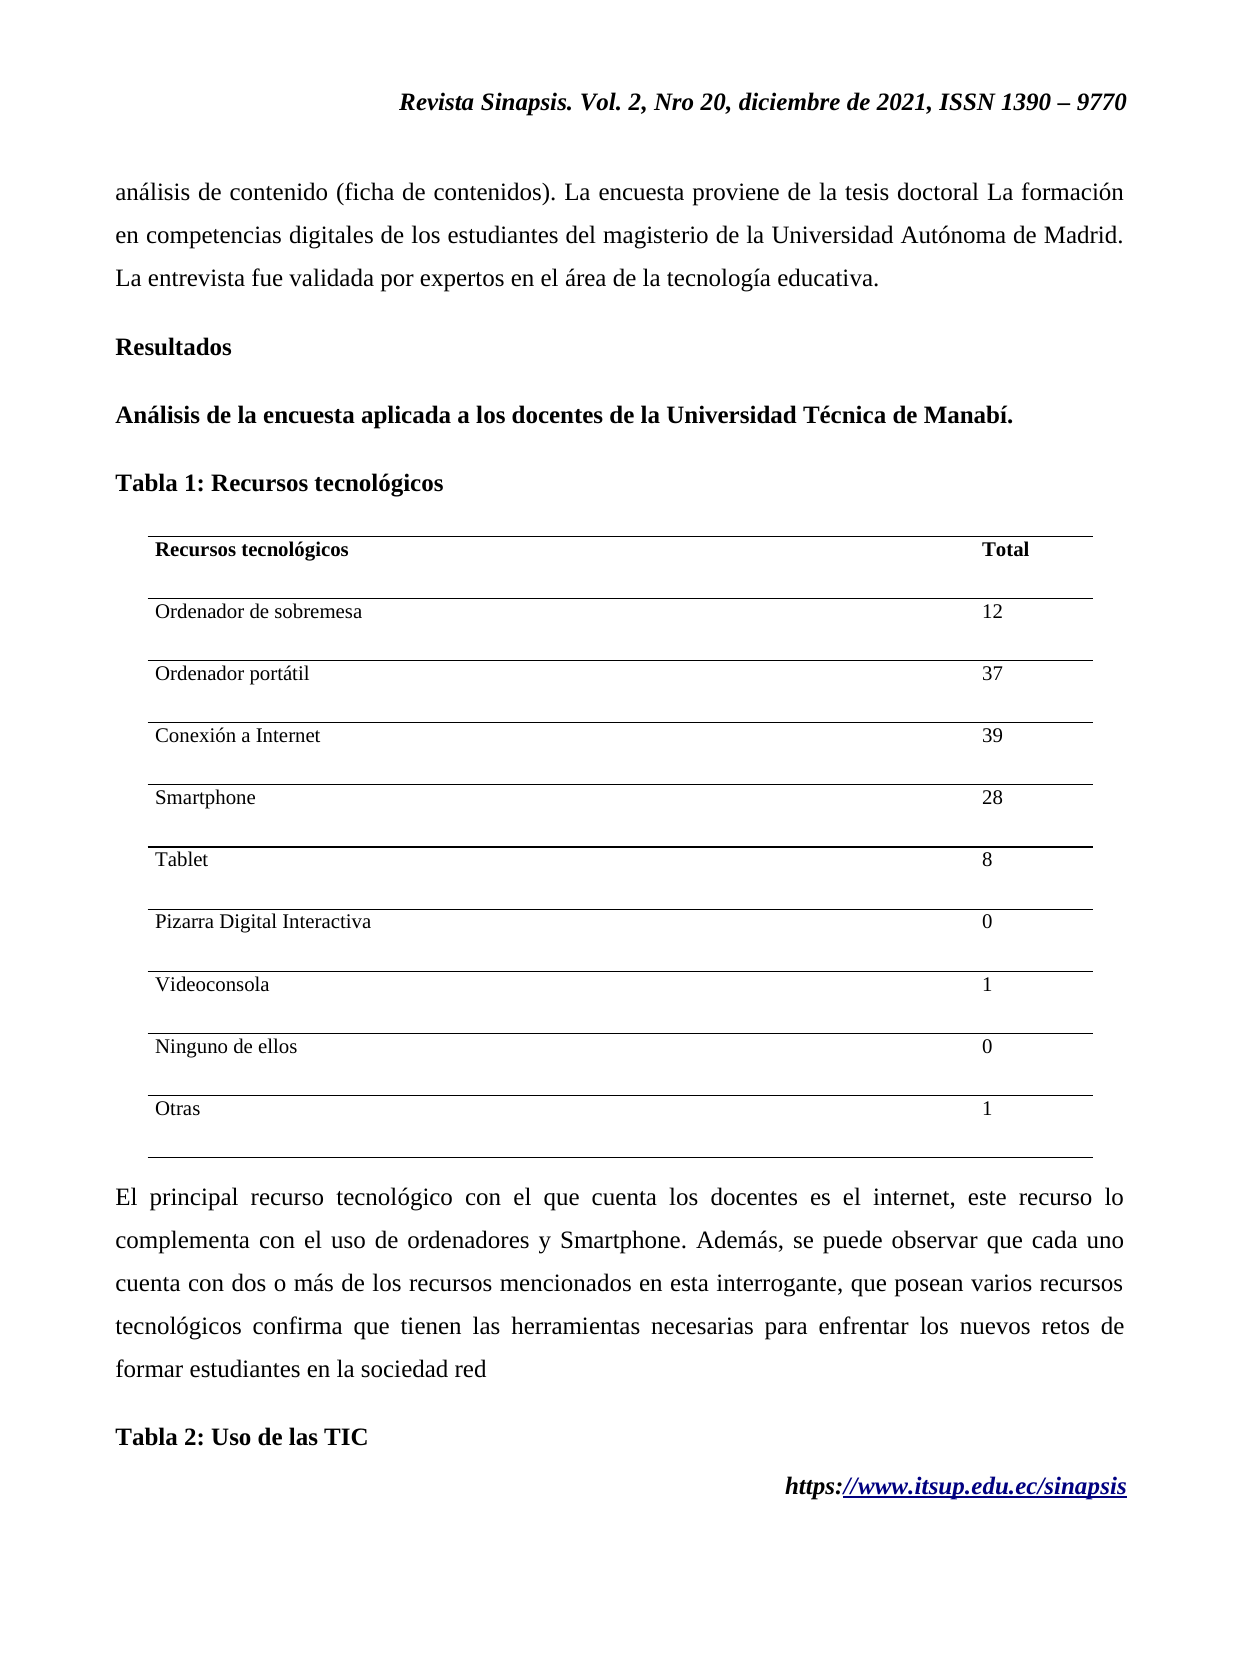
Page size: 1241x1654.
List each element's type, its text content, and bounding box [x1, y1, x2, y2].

table_cell Otras [148, 1096, 974, 1157]
text Análisis de la encuesta aplicada a los docentes de la Universidad Técnica de Manabí. [115, 400, 1125, 428]
table_cell Tablet [148, 848, 974, 908]
table_cell 1 [975, 972, 1093, 1033]
table_cell 28 [975, 785, 1093, 846]
table_cell Ninguno de ellos [148, 1034, 974, 1095]
table_cell 1 [975, 1096, 1093, 1157]
table_cell Ordenador de sobremesa [148, 599, 974, 660]
table_cell Smartphone [148, 785, 974, 846]
table_cell Pizarra Digital Interactiva [148, 910, 974, 971]
table_cell 8 [975, 848, 1093, 908]
table_cell 12 [975, 599, 1093, 660]
table_cell Videoconsola [148, 972, 974, 1033]
table_cell Ordenador portátil [148, 661, 974, 722]
table_cell 39 [975, 723, 1093, 784]
table_cell Conexión a Internet [148, 723, 974, 784]
table_header Recursos tecnológicos [148, 537, 974, 598]
table_cell 0 [975, 1034, 1093, 1095]
text Tabla 2: Uso de las TIC [115, 1422, 1125, 1451]
text análisis de contenido (ficha de contenidos). La encuesta proviene de la tesis doctoral La formación en competencias digitales de los estudiantes del magisterio de la Universidad Autónoma de Madrid. La entrevista fue validada por expertos en el área de la tecnología educativa. [115, 177, 1125, 292]
table_cell 37 [975, 661, 1093, 722]
text Tabla 1: Recursos tecnológicos [115, 468, 1125, 497]
table_cell 0 [975, 910, 1093, 971]
text Resultados [115, 332, 1125, 360]
table_header Total [975, 537, 1093, 598]
text El principal recurso tecnológico con el que cuenta los docentes es el internet, este recurso lo complementa con el uso de ordenadores y Smartphone. Además, se puede observar que cada uno cuenta con dos o más de los recursos mencionados en esta interrogante, que posean varios recursos tecnológicos confirma que tienen las herramientas necesarias para enfrentar los nuevos retos de formar estudiantes en la sociedad red [115, 1182, 1125, 1383]
